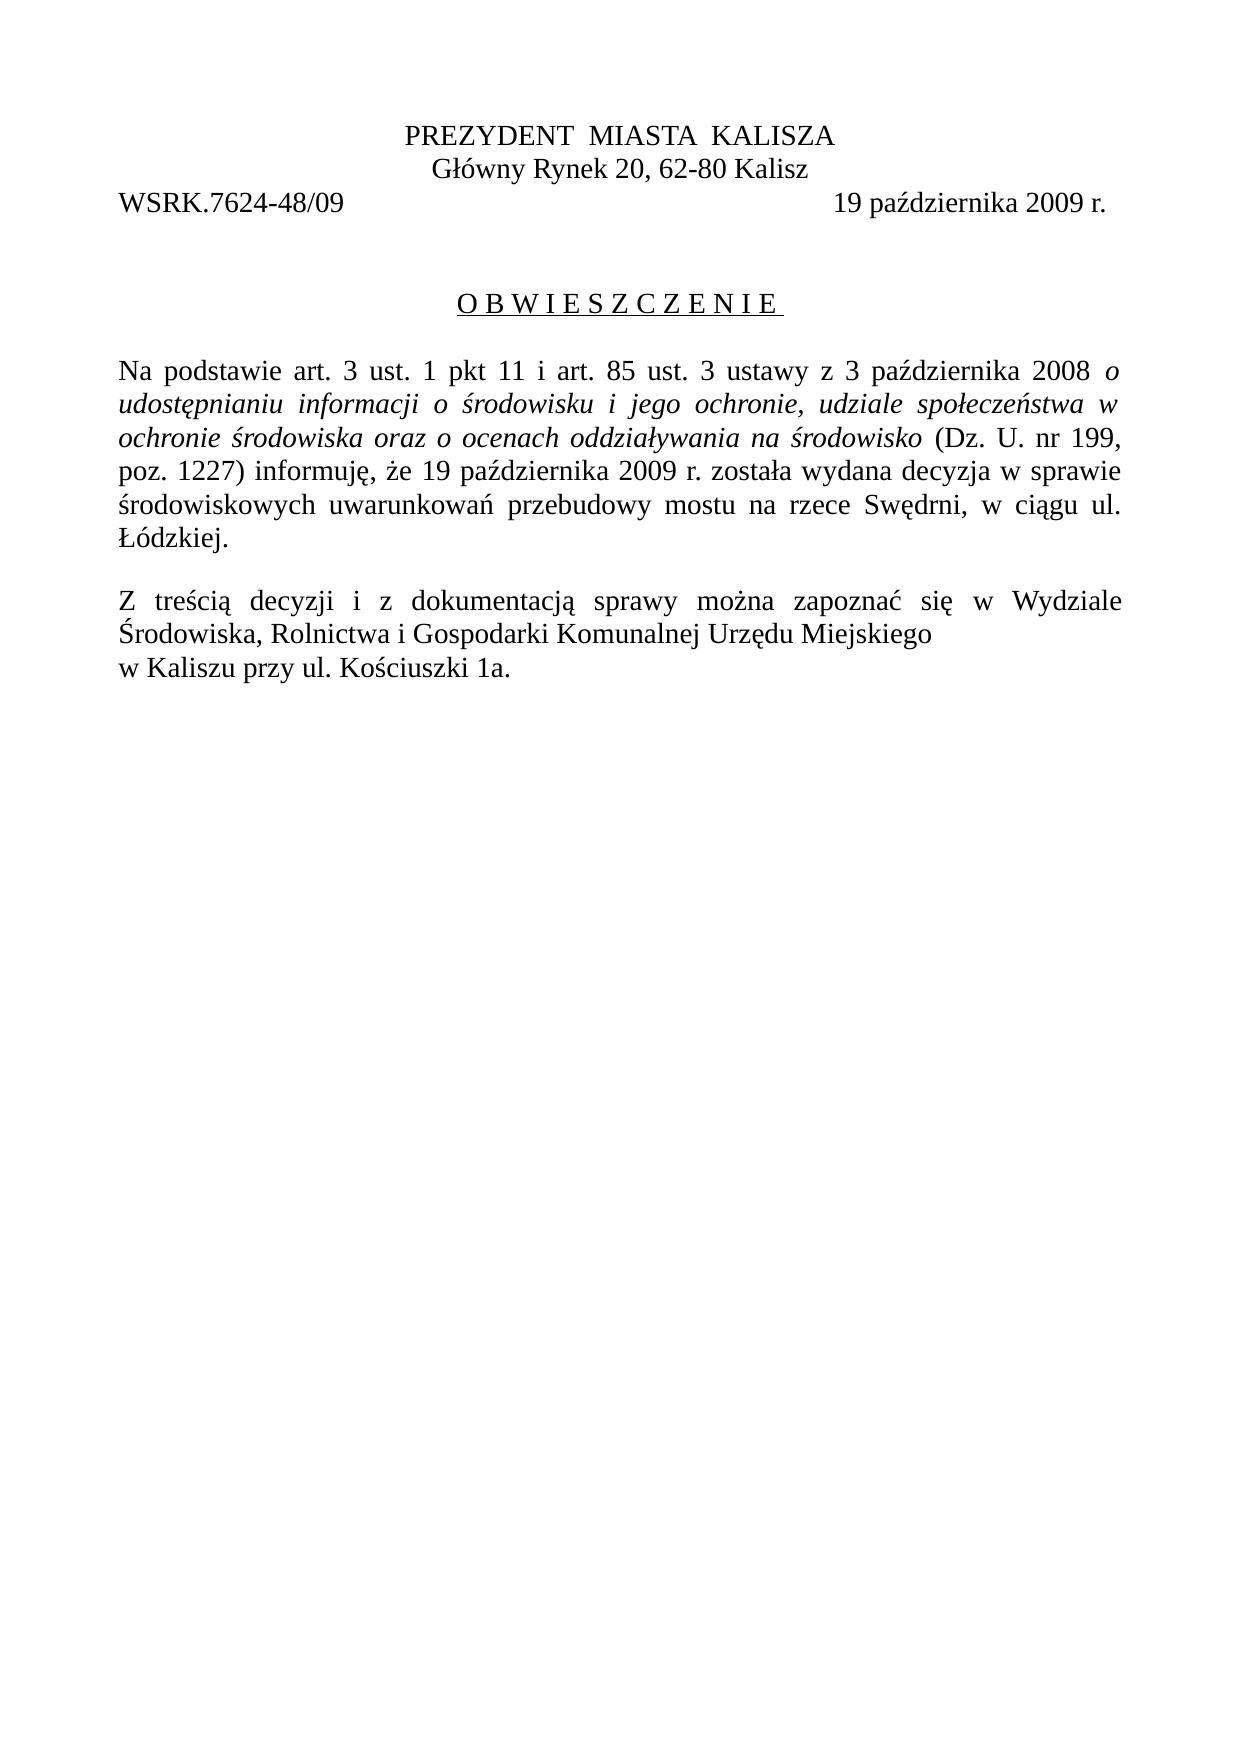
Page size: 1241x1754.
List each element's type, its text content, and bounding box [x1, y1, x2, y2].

text Główny Rynek 20, 62-80 Kalisz [118, 152, 1122, 185]
text O B W I E S Z C Z E N I E [118, 286, 1122, 319]
text WSRK.7624-48/09 19 października 2009 r. [118, 185, 1122, 219]
text Z treścią decyzji i z dokumentacją sprawy można zapoznać się w Wydziale Środowiska, Rolnictwa i Gospodarki Komunalnej Urzędu Miejskiego w Kaliszu przy ul. Kościuszki 1a. [118, 583, 1122, 683]
text PREZYDENT MIASTA KALISZA [118, 118, 1122, 152]
text Na podstawie art. 3 ust. 1 pkt 11 i art. 85 ust. 3 ustawy z 3 października 2008 o udostępnianiu informacji o środowisku i jego ochronie, udziale społeczeństwa w ochronie środowiska oraz o ocenach oddziaływania na środowisko (Dz. U. nr 199, poz. 1227) informuję, że 19 października 2009 r. została wydana decyzja w sprawie środowiskowych uwarunkowań przebudowy mostu na rzece Swędrni, w ciągu ul. Łódzkiej. [118, 353, 1122, 554]
